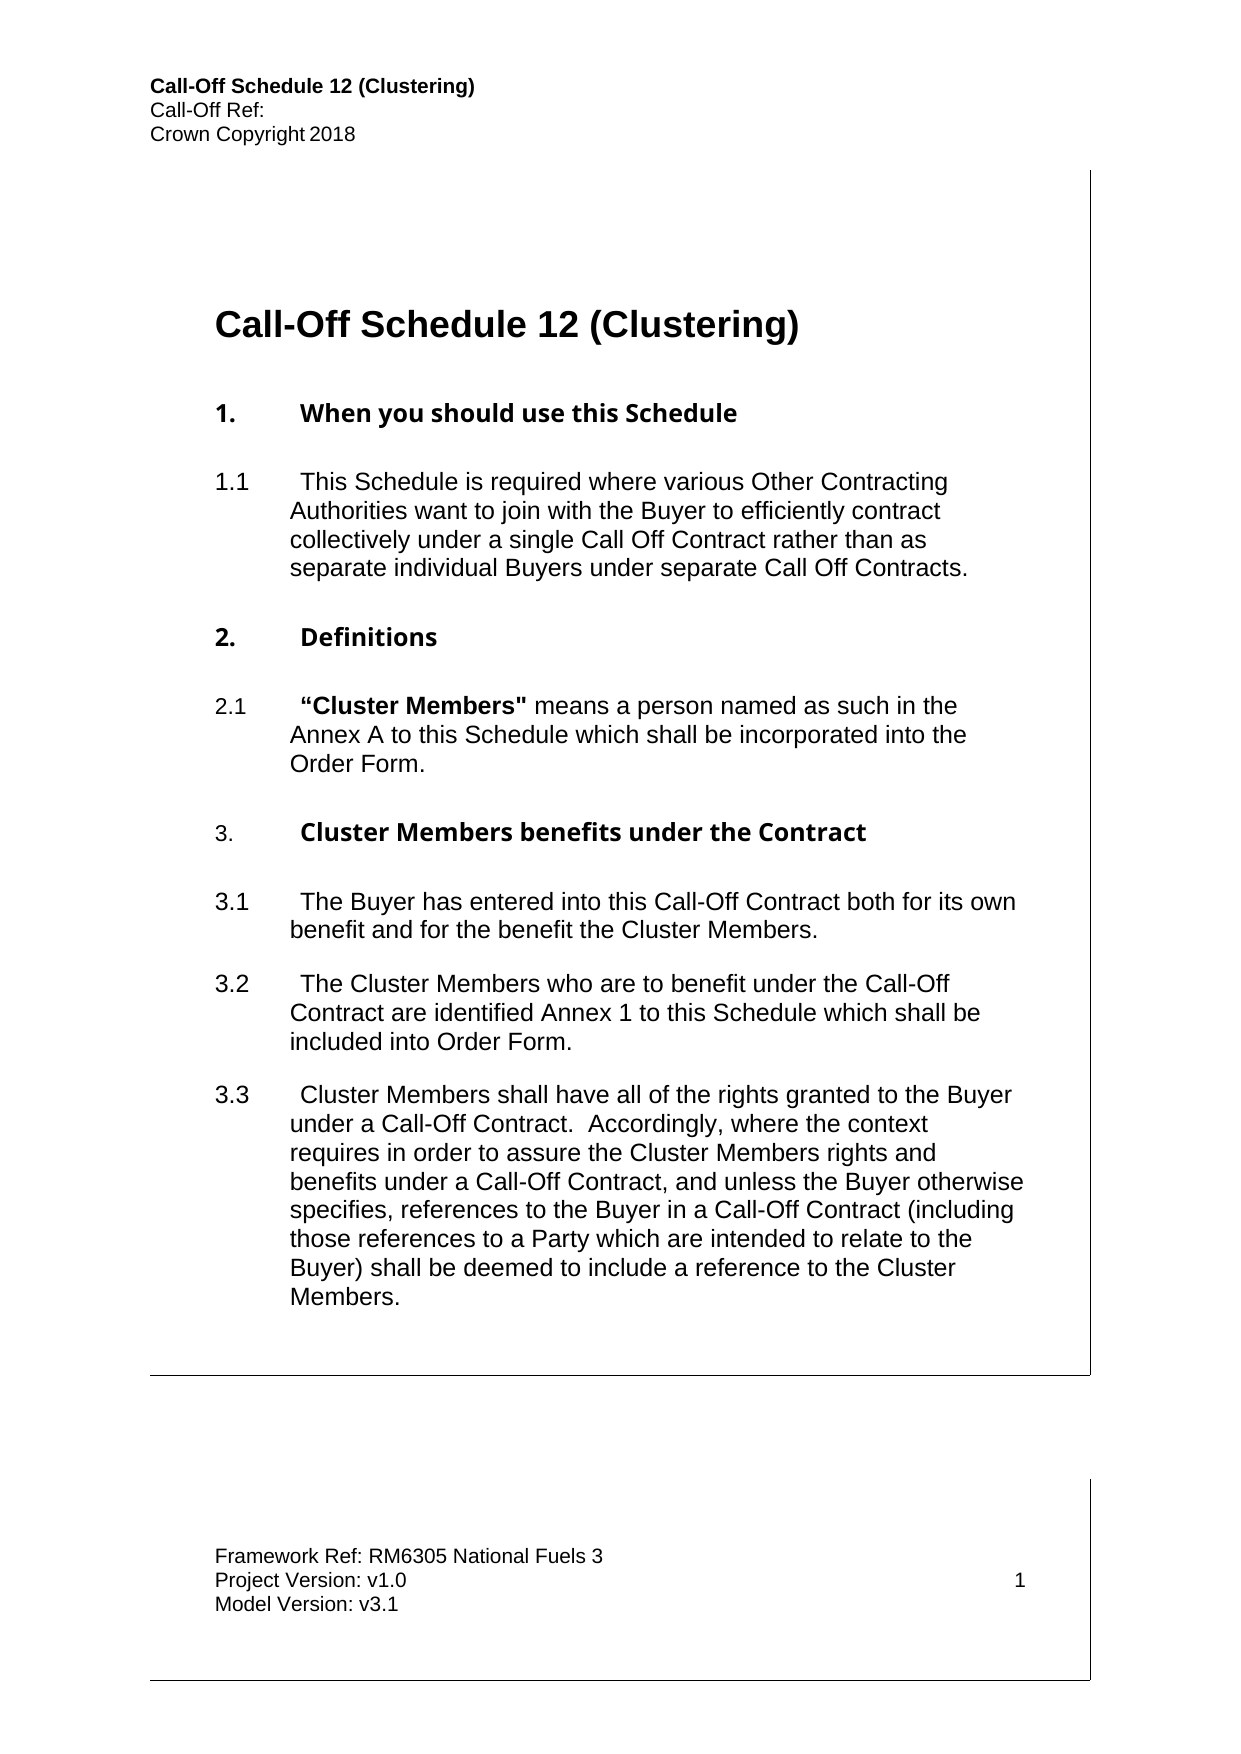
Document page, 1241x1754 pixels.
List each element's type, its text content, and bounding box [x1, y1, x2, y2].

list The Cluster Members who are to benefit under the Call-Off Contract are identified Annex 1 to this Schedule which shall be included into Order Form. [150, 904, 1090, 1016]
list Cluster Members shall have all of the rights granted to the Buyer under a Call-Off Contract. Accordingly, where the context requires in order to assure the Cluster Members rights and benefits under a Call-Off Contract, and unless the Buyer otherwise specifies, references to the Buyer in a Call-Off Contract (including those references to a Party which are intended to relate to the Buyer) shall be deemed to include a reference to the Cluster Members. [150, 1016, 1090, 1375]
list “Cluster Members" means a person named as such in the Annex A to this Schedule which shall be incorporated into the Order Form. [150, 627, 1090, 750]
list When you should use this Schedule [150, 331, 1090, 402]
list This Schedule is required where various Other Contracting Authorities want to join with the Buyer to efficiently contract collectively under a single Call Off Contract rather than as separate individual Buyers under separate Call Off Contracts. [150, 402, 1090, 555]
list Cluster Members benefits under the Contract [150, 750, 1090, 822]
list Definitions [150, 555, 1090, 627]
text Call-Off Schedule 12 (Clustering) [150, 238, 1090, 331]
list The Buyer has entered into this Call-Off Contract both for its own benefit and for the benefit the Cluster Members. [150, 822, 1090, 904]
